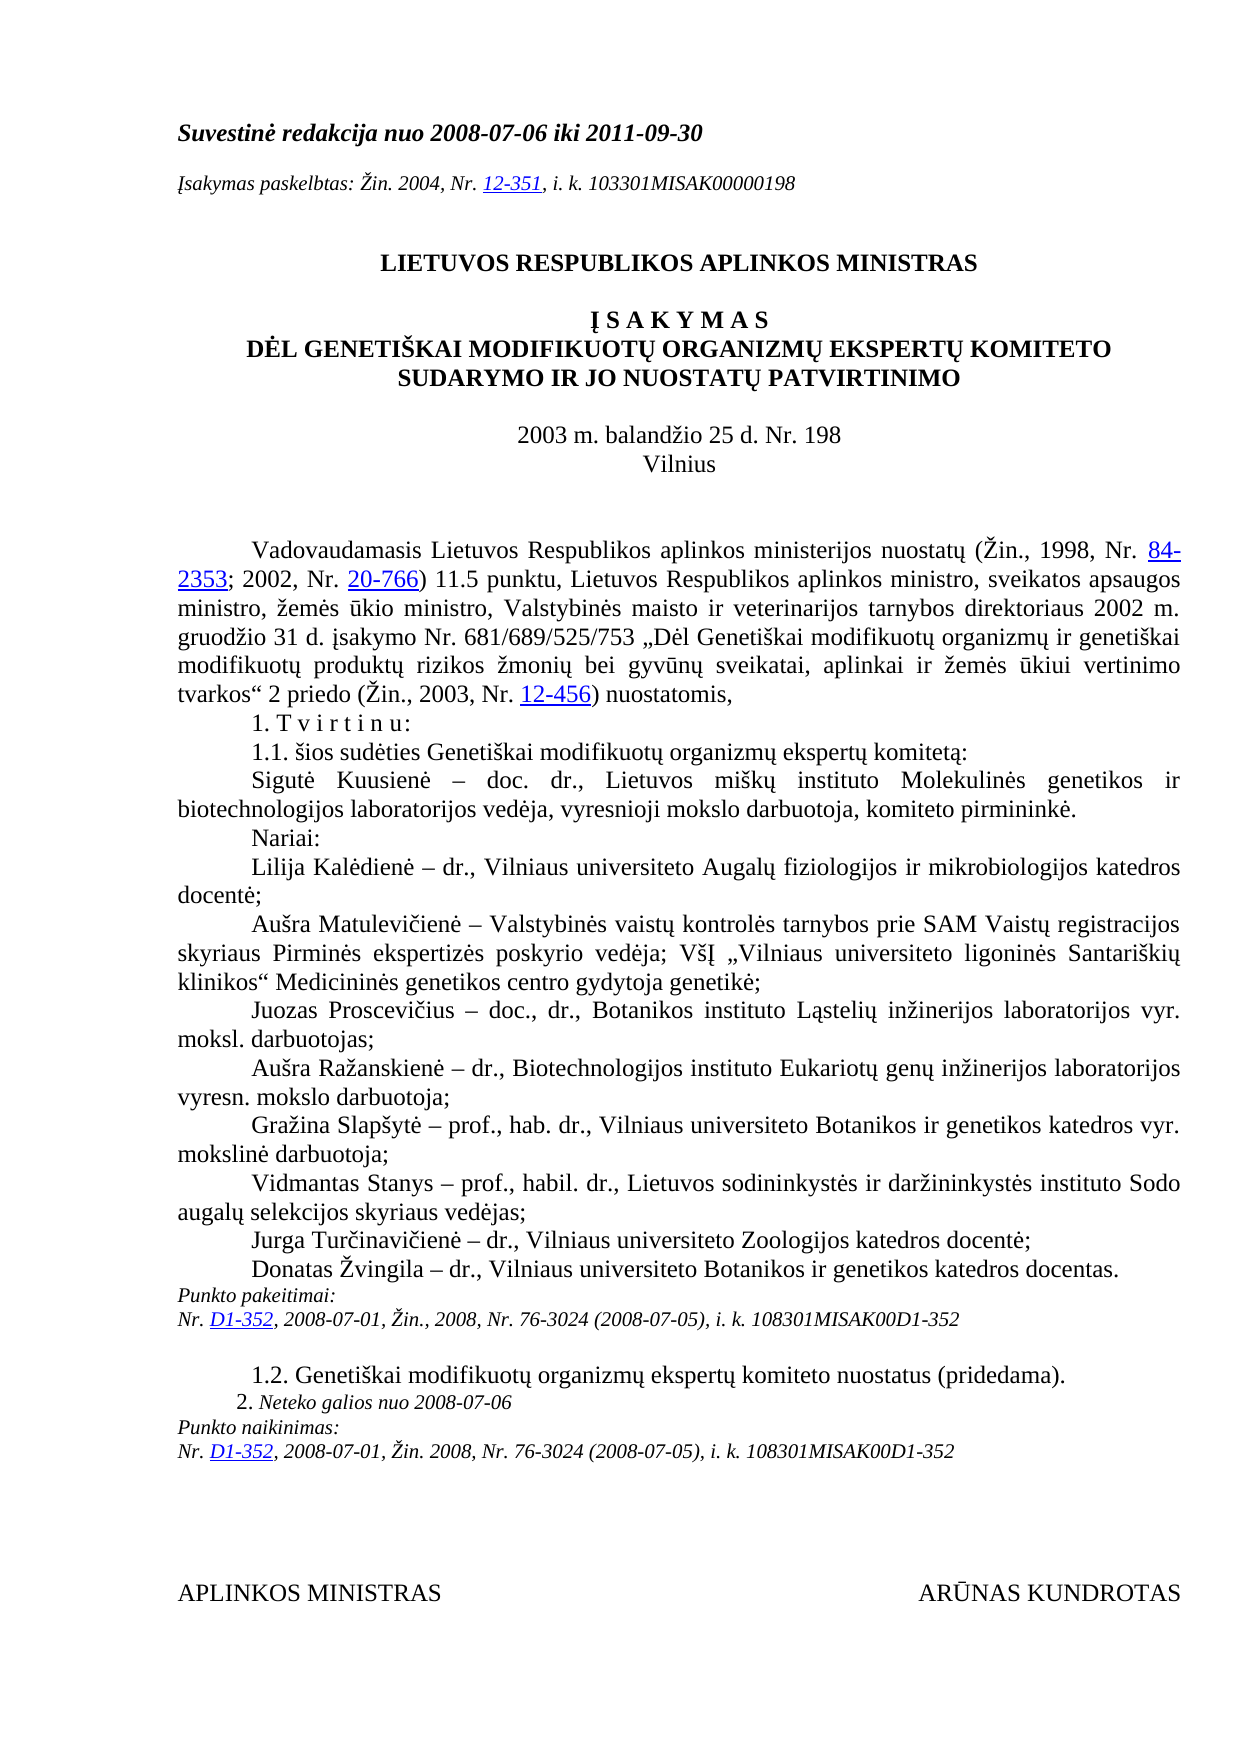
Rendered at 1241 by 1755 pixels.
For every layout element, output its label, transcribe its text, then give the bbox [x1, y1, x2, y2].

text 2. Neteko galios nuo 2008-07-06 [177, 1388, 1181, 1415]
text Juozas Proscevičius – doc., dr., Botanikos instituto Ląstelių inžinerijos laboratorijos vyr. moksl. darbuotojas; [177, 995, 1181, 1053]
text Nariai: [177, 823, 1181, 852]
text Suvestinė redakcija nuo 2008-07-06 iki 2011-09-30 [177, 118, 1181, 147]
text 1. Tvirtinu: [177, 708, 1181, 737]
text DĖL GENETIŠKAI MODIFIKUOTŲ ORGANIZMŲ EKSPERTŲ KOMITETO SUDARYMO IR JO NUOSTATŲ PATVIRTINIMO [177, 334, 1181, 392]
text Į S A K Y M A S [177, 305, 1181, 334]
text Vilnius [177, 449, 1181, 478]
text Donatas Žvingila – dr., Vilniaus universiteto Botanikos ir genetikos katedros docentas. [177, 1254, 1181, 1283]
text 1.2. Genetiškai modifikuotų organizmų ekspertų komiteto nuostatus (pridedama). [177, 1360, 1181, 1388]
text Gražina Slapšytė – prof., hab. dr., Vilniaus universiteto Botanikos ir genetikos katedros vyr. mokslinė darbuotoja; [177, 1110, 1181, 1168]
text 1.1. šios sudėties Genetiškai modifikuotų organizmų ekspertų komitetą: [177, 737, 1181, 765]
text Sigutė Kuusienė – doc. dr., Lietuvos miškų instituto Molekulinės genetikos ir biotechnologijos laboratorijos vedėja, vyresnioji mokslo darbuotoja, komiteto pirmininkė. [177, 765, 1181, 823]
text Aušra Ražanskienė – dr., Biotechnologijos instituto Eukariotų genų inžinerijos laboratorijos vyresn. mokslo darbuotoja; [177, 1053, 1181, 1110]
text LIETUVOS RESPUBLIKOS APLINKOS MINISTRAS [177, 248, 1181, 277]
text Nr. D1-352, 2008-07-01, Žin., 2008, Nr. 76-3024 (2008-07-05), i. k. 108301MISAK00D1-352 [177, 1307, 1181, 1331]
text 2003 m. balandžio 25 d. Nr. 198 [177, 420, 1181, 449]
text Nr. D1-352, 2008-07-01, Žin. 2008, Nr. 76-3024 (2008-07-05), i. k. 108301MISAK00D1-352 [177, 1439, 1181, 1463]
text Jurga Turčinavičienė – dr., Vilniaus universiteto Zoologijos katedros docentė; [177, 1225, 1181, 1254]
text Lilija Kalėdienė – dr., Vilniaus universiteto Augalų fiziologijos ir mikrobiologijos katedros docentė; [177, 852, 1181, 909]
text Aušra Matulevičienė – Valstybinės vaistų kontrolės tarnybos prie SAM Vaistų registracijos skyriaus Pirminės ekspertizės poskyrio vedėja; VšĮ „Vilniaus universiteto ligoninės Santariškių klinikos“ Medicininės genetikos centro gydytoja genetikė; [177, 909, 1181, 995]
text Vadovaudamasis Lietuvos Respublikos aplinkos ministerijos nuostatų (Žin., 1998, Nr. 84-2353; 2002, Nr. 20-766) 11.5 punktu, Lietuvos Respublikos aplinkos ministro, sveikatos apsaugos ministro, žemės ūkio ministro, Valstybinės maisto ir veterinarijos tarnybos direktoriaus 2002 m. gruodžio 31 d. įsakymo Nr. 681/689/525/753 „Dėl Genetiškai modifikuotų organizmų ir genetiškai modifikuotų produktų rizikos žmonių bei gyvūnų sveikatai, aplinkai ir žemės ūkiui vertinimo tvarkos“ 2 priedo (Žin., 2003, Nr. 12-456) nuostatomis, [177, 535, 1181, 708]
text Įsakymas paskelbtas: Žin. 2004, Nr. 12-351, i. k. 103301MISAK00000198 [177, 171, 1181, 195]
text Punkto pakeitimai: [177, 1283, 1181, 1307]
text Punkto naikinimas: [177, 1415, 1181, 1439]
text Vidmantas Stanys – prof., habil. dr., Lietuvos sodininkystės ir daržininkystės instituto Sodo augalų selekcijos skyriaus vedėjas; [177, 1168, 1181, 1225]
text APLINKOS MINISTRAS ARŪNAS KUNDROTAS [177, 1578, 1181, 1607]
